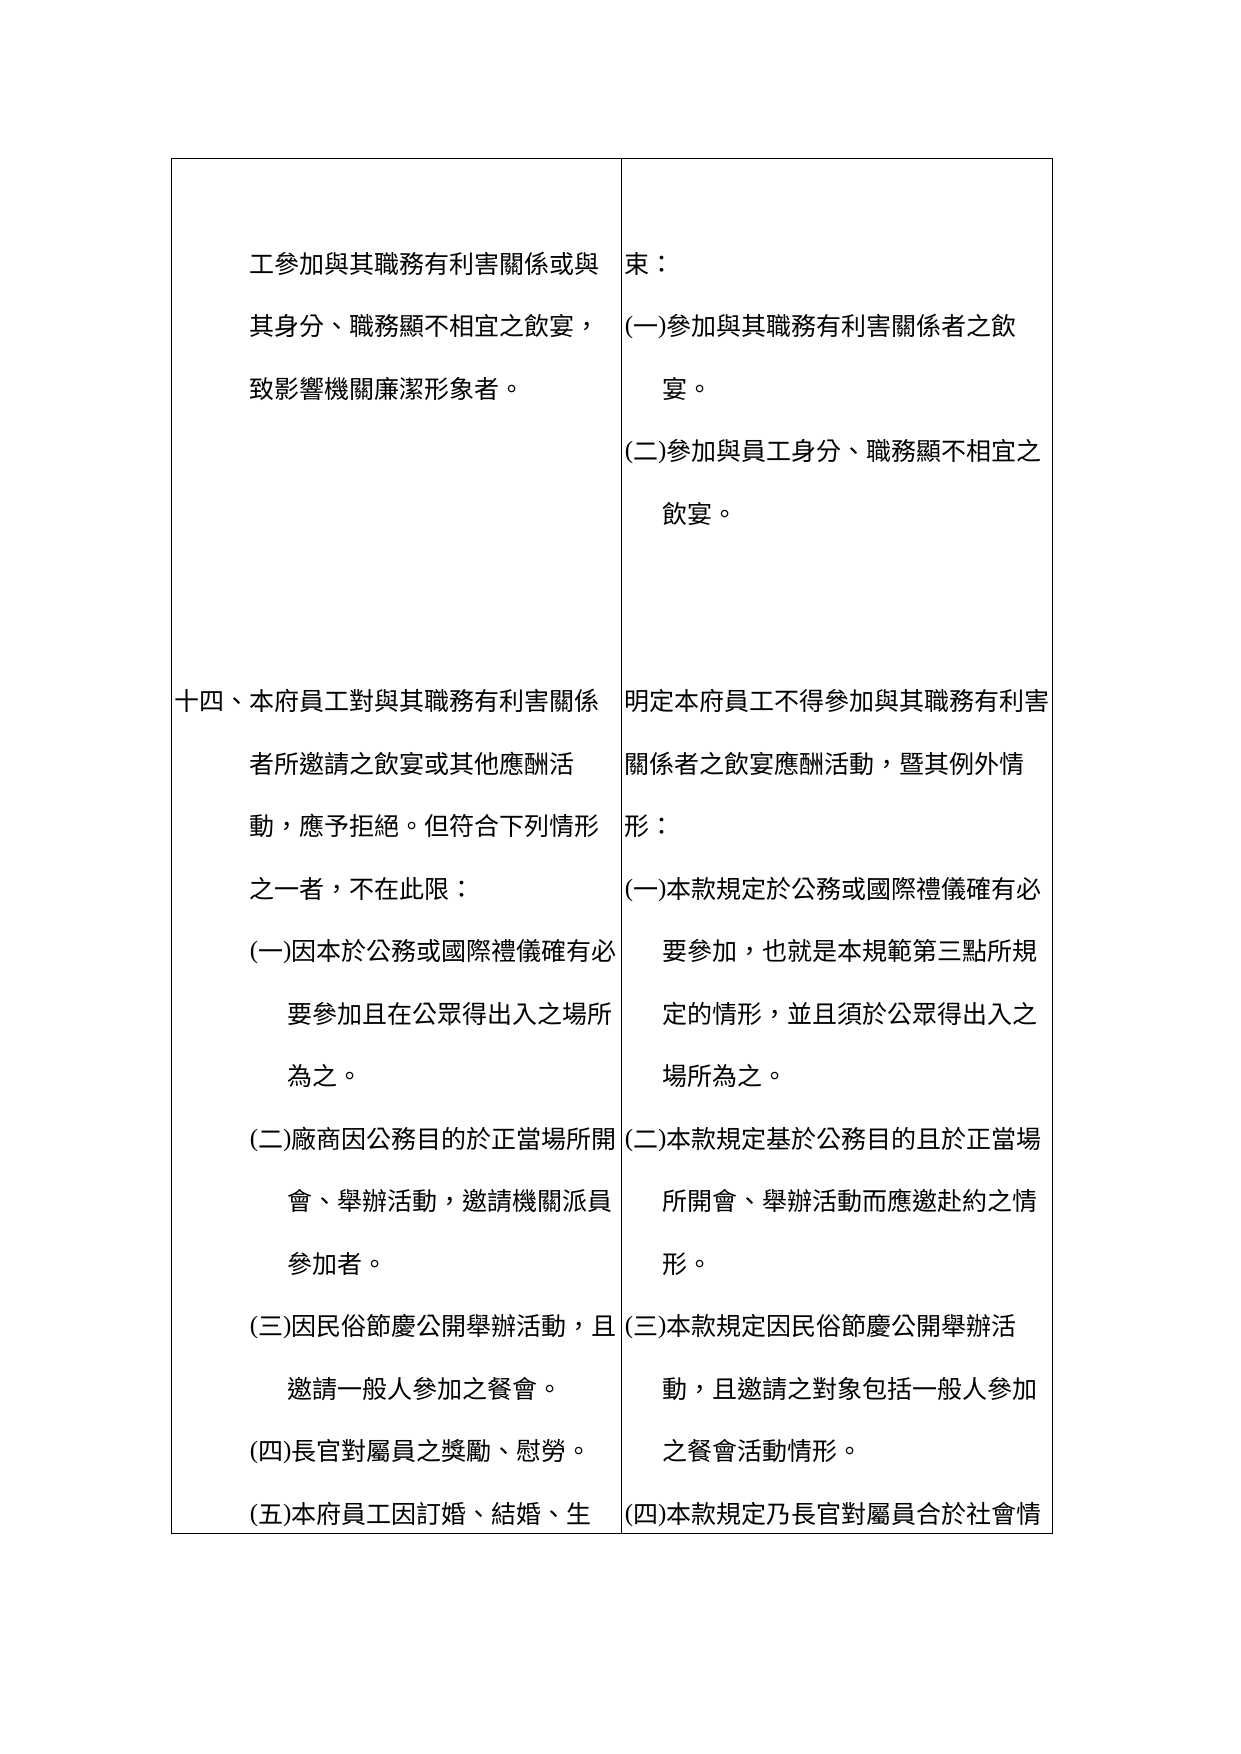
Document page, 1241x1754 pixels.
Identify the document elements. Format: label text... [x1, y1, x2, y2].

table_cell 束： (一)參加與其職務有利害關係者之飲宴。 (二)參加與員工身分、職務顯不相宜之飲宴。 明定本府員工不得參加與其職務有利害關係者之飲宴應酬活動，暨其例外情形： (一)本款規定於公務或國際禮儀確有必要參加，也就是本規範第三點所規定的情形，並且須於公眾得出入之場所為之。 (二)本款規定基於公務目的且於正當場所開會、舉辦活動而應邀赴約之情形。 (三)本款規定因民俗節慶公開舉辦活動，且邀請之對象包括一般人參加之餐會活動情形。 (四)本款規定乃長官對屬員合於社會情 [622, 159, 1052, 1533]
table_cell 工參加與其職務有利害關係或與其身分、職務顯不相宜之飲宴，致影響機關廉潔形象者。 十四、本府員工對與其職務有利害關係者所邀請之飲宴或其他應酬活動，應予拒絕。但符合下列情形之一者，不在此限： (一)因本於公務或國際禮儀確有必要參加且在公眾得出入之場所為之。 (二)廠商因公務目的於正當場所開會、舉辦活動，邀請機關派員參加者。 (三)因民俗節慶公開舉辦活動，且邀請一般人參加之餐會。 (四)長官對屬員之獎勵、慰勞。 (五)本府員工因訂婚、結婚、生 [172, 159, 621, 1533]
